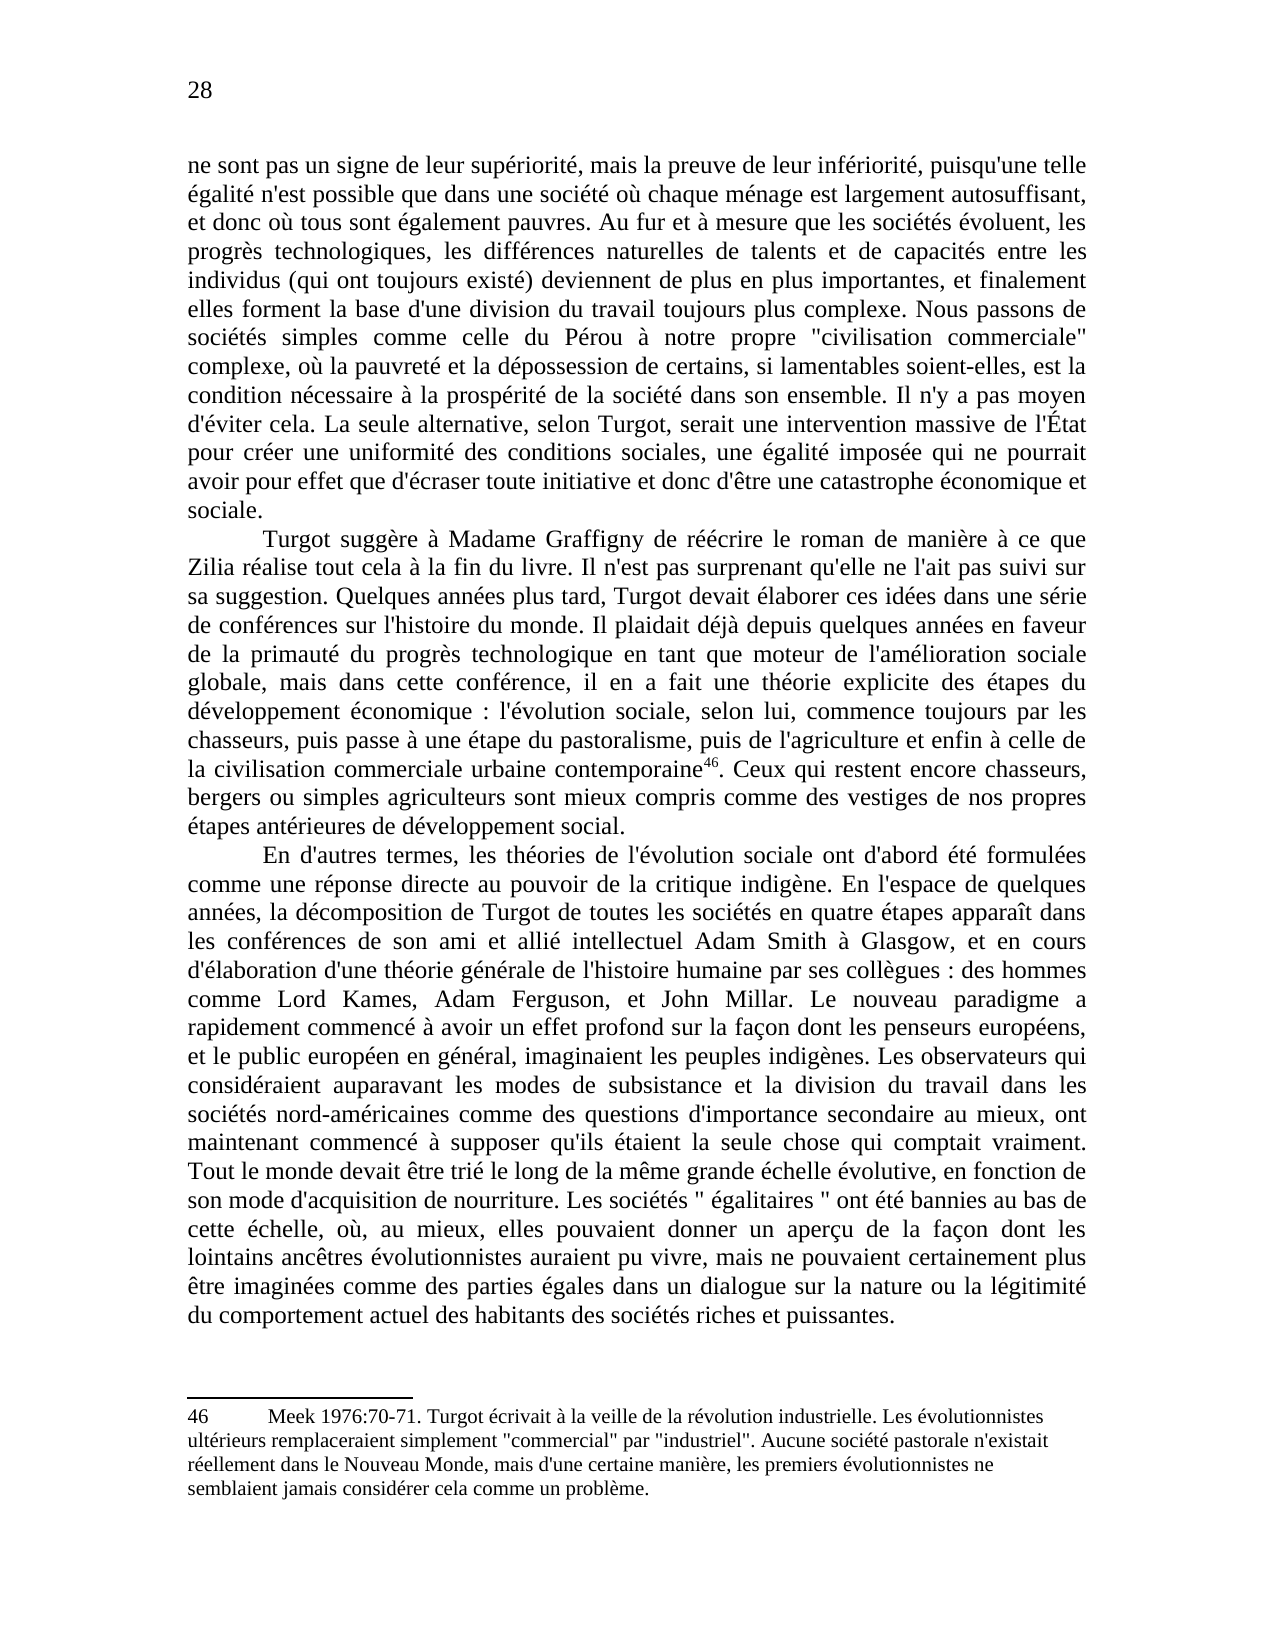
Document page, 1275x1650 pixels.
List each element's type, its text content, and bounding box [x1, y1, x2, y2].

text ne sont pas un signe de leur supériorité, mais la preuve de leur infériorité, puisqu'une telle égalité n'est possible que dans une société où chaque ménage est largement autosuffisant, et donc où tous sont également pauvres. Au fur et à mesure que les sociétés évoluent, les progrès technologiques, les différences naturelles de talents et de capacités entre les individus (qui ont toujours existé) deviennent de plus en plus importantes, et finalement elles forment la base d'une division du travail toujours plus complexe. Nous passons de sociétés simples comme celle du Pérou à notre propre "civilisation commerciale" complexe, où la pauvreté et la dépossession de certains, si lamentables soient-elles, est la condition nécessaire à la prospérité de la société dans son ensemble. Il n'y a pas moyen d'éviter cela. La seule alternative, selon Turgot, serait une intervention massive de l'État pour créer une uniformité des conditions sociales, une égalité imposée qui ne pourrait avoir pour effet que d'écraser toute initiative et donc d'être une catastrophe économique et sociale. [187, 150, 1087, 524]
text Turgot suggère à Madame Graffigny de réécrire le roman de manière à ce que Zilia réalise tout cela à la fin du livre. Il n'est pas surprenant qu'elle ne l'ait pas suivi sur sa suggestion. Quelques années plus tard, Turgot devait élaborer ces idées dans une série de conférences sur l'histoire du monde. Il plaidait déjà depuis quelques années en faveur de la primauté du progrès technologique en tant que moteur de l'amélioration sociale globale, mais dans cette conférence, il en a fait une théorie explicite des étapes du développement économique : l'évolution sociale, selon lui, commence toujours par les chasseurs, puis passe à une étape du pastoralisme, puis de l'agriculture et enfin à celle de la civilisation commerciale urbaine contemporaine. Ceux qui restent encore chasseurs, bergers ou simples agriculteurs sont mieux compris comme des vestiges de nos propres étapes antérieures de développement social. [187, 524, 1087, 840]
text En d'autres termes, les théories de l'évolution sociale ont d'abord été formulées comme une réponse directe au pouvoir de la critique indigène. En l'espace de quelques années, la décomposition de Turgot de toutes les sociétés en quatre étapes apparaît dans les conférences de son ami et allié intellectuel Adam Smith à Glasgow, et en cours d'élaboration d'une théorie générale de l'histoire humaine par ses collègues : des hommes comme Lord Kames, Adam Ferguson, et John Millar. Le nouveau paradigme a rapidement commencé à avoir un effet profond sur la façon dont les penseurs européens, et le public européen en général, imaginaient les peuples indigènes. Les observateurs qui considéraient auparavant les modes de subsistance et la division du travail dans les sociétés nord-américaines comme des questions d'importance secondaire au mieux, ont maintenant commencé à supposer qu'ils étaient la seule chose qui comptait vraiment. Tout le monde devait être trié le long de la même grande échelle évolutive, en fonction de son mode d'acquisition de nourriture. Les sociétés " égalitaires " ont été bannies au bas de cette échelle, où, au mieux, elles pouvaient donner un aperçu de la façon dont les lointains ancêtres évolutionnistes auraient pu vivre, mais ne pouvaient certainement plus être imaginées comme des parties égales dans un dialogue sur la nature ou la légitimité du comportement actuel des habitants des sociétés riches et puissantes. [187, 840, 1087, 1329]
text Meek 1976:70-71. Turgot écrivait à la veille de la révolution industrielle. Les évolutionnistes ultérieurs remplaceraient simplement "commercial" par "industriel". Aucune société pastorale n'existait réellement dans le Nouveau Monde, mais d'une certaine manière, les premiers évolutionnistes ne semblaient jamais considérer cela comme un problème. [187, 1404, 1087, 1500]
